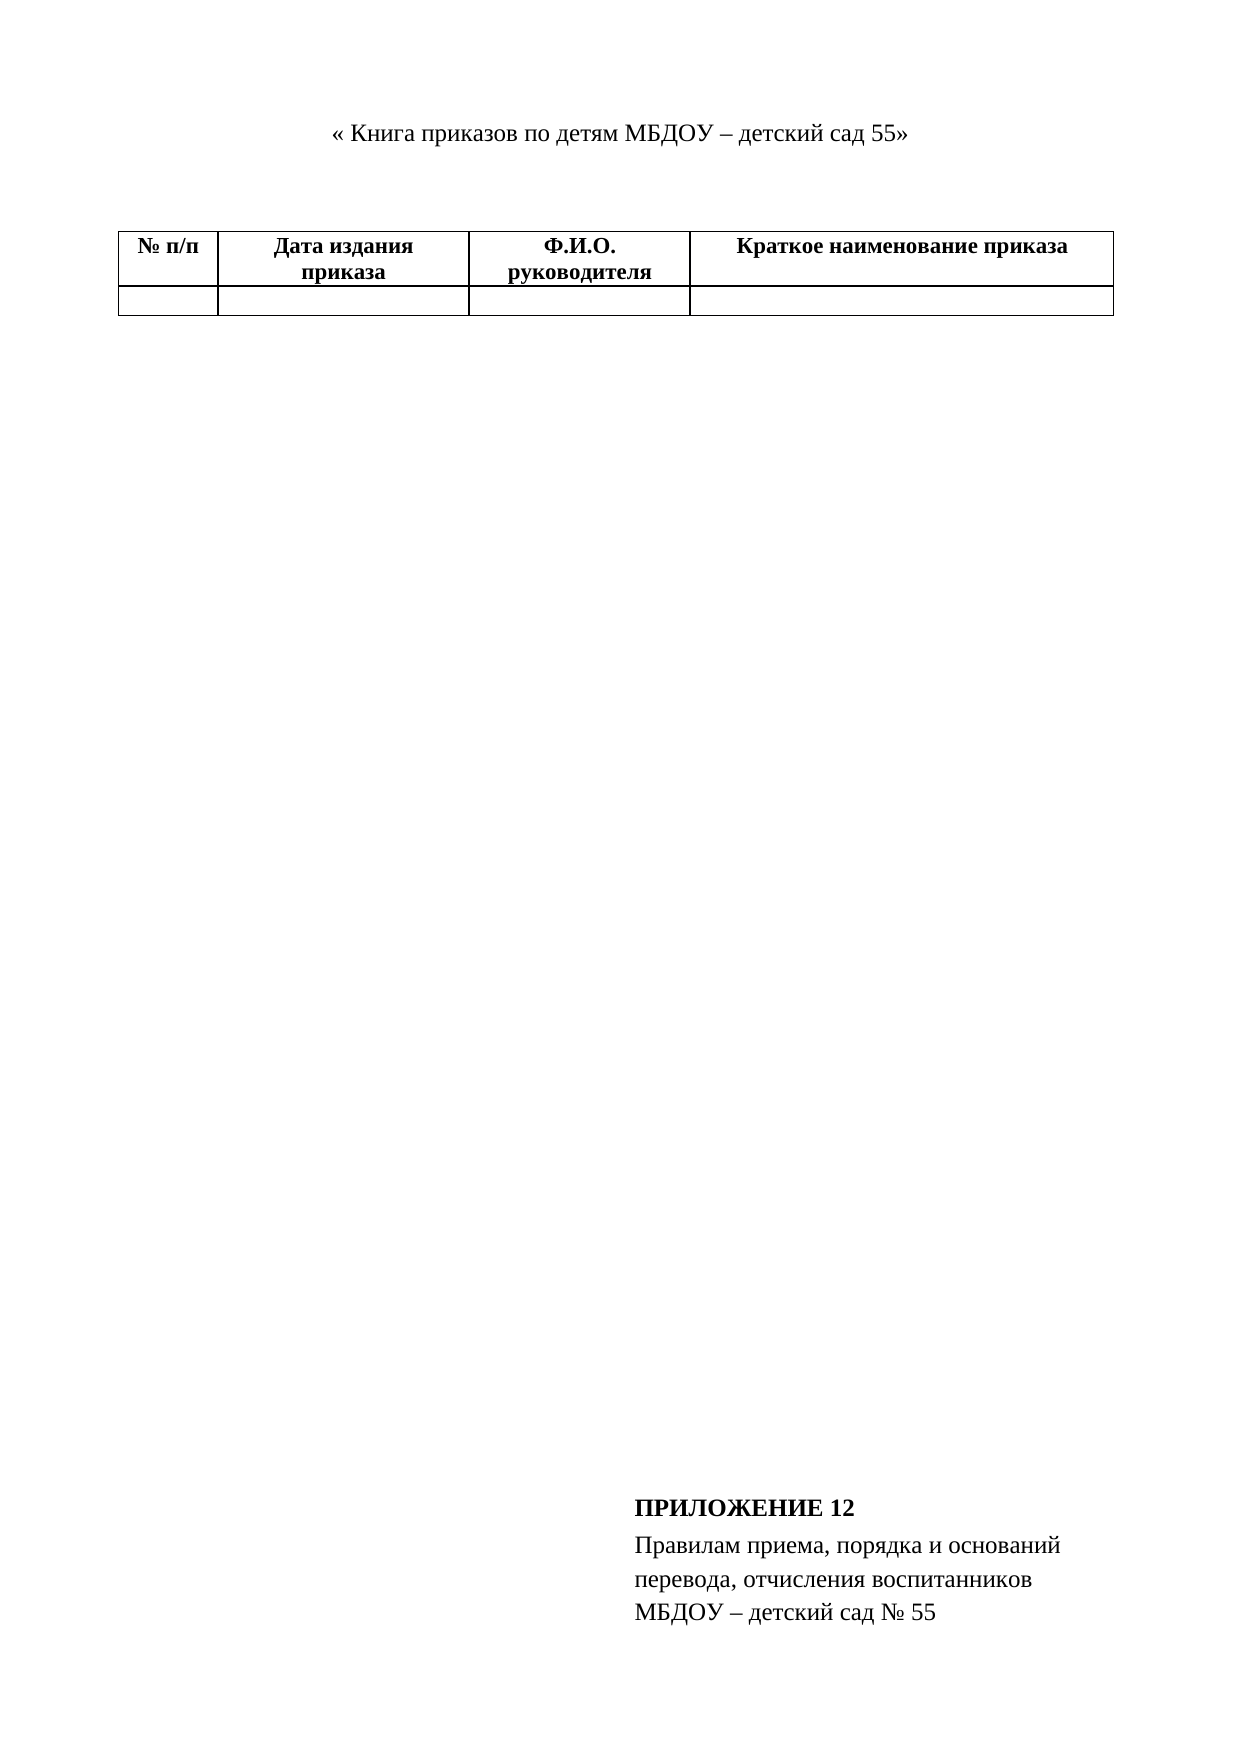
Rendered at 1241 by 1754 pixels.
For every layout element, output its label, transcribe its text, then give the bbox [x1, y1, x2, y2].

text ПРИЛОЖЕНИЕ 12 [634, 1493, 1122, 1521]
table_header Краткое наименование приказа [691, 232, 1113, 285]
table_header № п/п [119, 232, 217, 285]
table_header Дата издания приказа [219, 232, 468, 285]
table_cell [691, 287, 1113, 315]
table_cell [219, 287, 468, 315]
text Правилам приема, порядка и оснований [634, 1530, 1122, 1559]
table_header Ф.И.О. руководителя [470, 232, 689, 285]
text « Книга приказов по детям МБДОУ – детский сад 55» [118, 118, 1122, 147]
text перевода, отчисления воспитанников [634, 1564, 1122, 1593]
table_cell [119, 287, 217, 315]
table_cell [470, 287, 689, 315]
text МБДОУ – детский сад № 55 [634, 1597, 1122, 1626]
